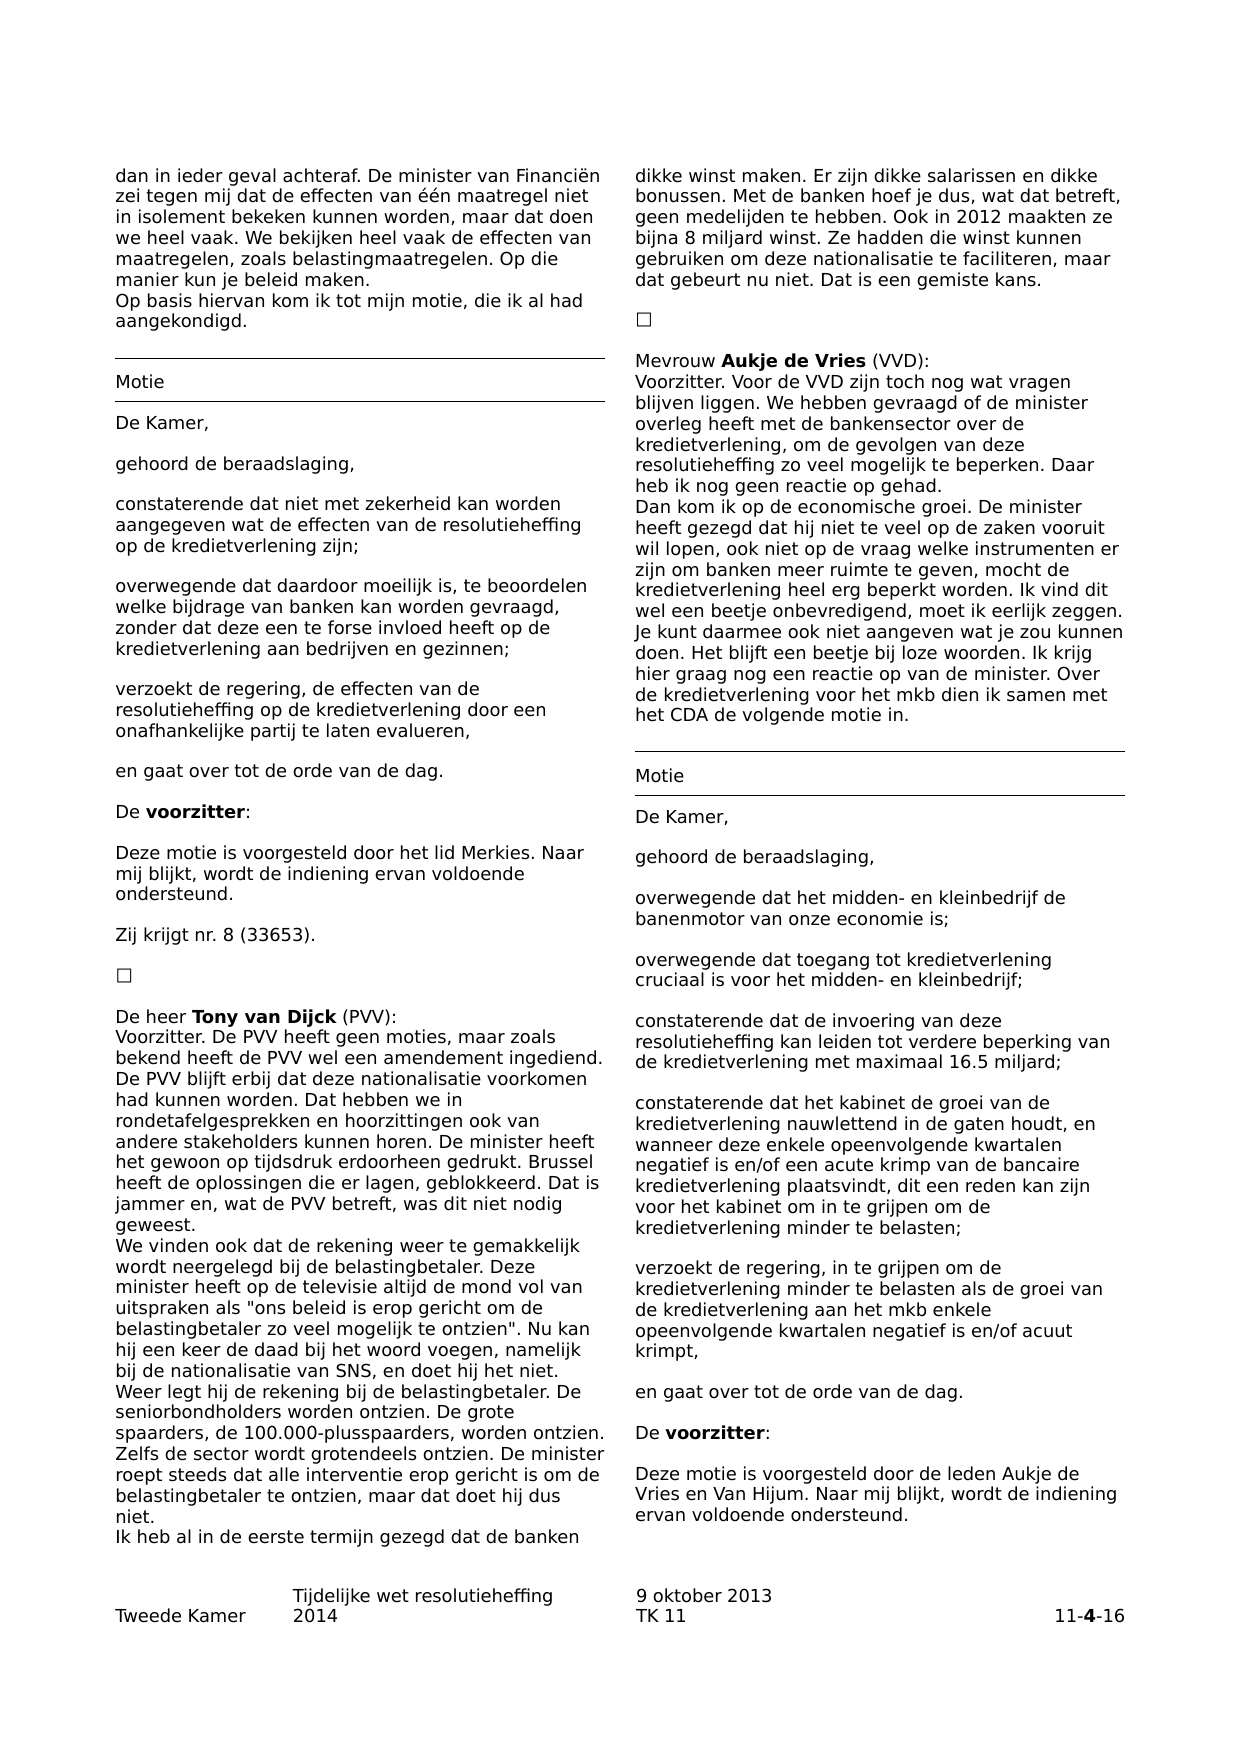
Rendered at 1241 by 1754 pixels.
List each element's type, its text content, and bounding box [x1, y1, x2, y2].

text Deze motie is voorgesteld door het lid Merkies. Naar mij blijkt, wordt de indiening ervan voldoende ondersteund. [115, 843, 605, 905]
text constaterende dat het kabinet de groei van de kredietverlening nauwlettend in de gaten houdt, en wanneer deze enkele opeenvolgende kwartalen negatief is en/of een acute krimp van de bancaire kredietverlening plaatsvindt, dit een reden kan zijn voor het kabinet om in te grijpen om de kredietverlening minder te belasten; [635, 1093, 1125, 1238]
text Mevrouw Aukje de Vries (VVD): [635, 351, 1125, 372]
text De voorzitter: [635, 1423, 1125, 1443]
text overwegende dat toegang tot kredietverlening cruciaal is voor het midden- en kleinbedrijf; [635, 949, 1125, 991]
text Voorzitter. De PVV heeft geen moties, maar zoals bekend heeft de PVV wel een amendement ingediend. De PVV blijft erbij dat deze nationalisatie voorkomen had kunnen worden. Dat hebben we in rondetafelgesprekken en hoorzittingen ook van andere stakeholders kunnen horen. De minister heeft het gewoon op tijdsdruk erdoorheen gedrukt. Brussel heeft de oplossingen die er lagen, geblokkeerd. Dat is jammer en, wat de PVV betreft, was dit niet nodig geweest. [115, 1027, 605, 1236]
text constaterende dat niet met zekerheid kan worden aangegeven wat de effecten van de resolutieheffing op de kredietverlening zijn; [115, 494, 605, 556]
text Motie [115, 372, 605, 393]
text Zij krijgt nr. 8 (33653). [115, 925, 605, 946]
text gehoord de beraadslaging, [635, 847, 1125, 868]
text De Kamer, [115, 413, 605, 433]
text Voorzitter. Voor de VVD zijn toch nog wat vragen blijven liggen. We hebben gevraagd of de minister overleg heeft met de bankensector over de kredietverlening, om de gevolgen van deze resolutieheffing zo veel mogelijk te beperken. Daar heb ik nog geen reactie op gehad. [635, 372, 1125, 497]
text Motie [635, 766, 1125, 787]
text en gaat over tot de orde van de dag. [115, 761, 605, 782]
text dan in ieder geval achteraf. De minister van Financiën zei tegen mij dat de effecten van één maatregel niet in isolement bekeken kunnen worden, maar dat doen we heel vaak. We bekijken heel vaak de effecten van maatregelen, zoals belastingmaatregelen. Op die manier kun je beleid maken. [115, 165, 605, 290]
text constaterende dat de invoering van deze resolutieheffing kan leiden tot verdere beperking van de kredietverlening met maximaal 16.5 miljard; [635, 1011, 1125, 1073]
text ⬜ [115, 966, 605, 986]
text ⬜ [635, 310, 1125, 331]
text gehoord de beraadslaging, [115, 453, 605, 474]
text overwegende dat daardoor moeilijk is, te beoordelen welke bijdrage van banken kan worden gevraagd, zonder dat deze een te forse invloed heeft op de kredietverlening aan bedrijven en gezinnen; [115, 576, 605, 659]
text verzoekt de regering, in te grijpen om de kredietverlening minder te belasten als de groei van de kredietverlening aan het mkb enkele opeenvolgende kwartalen negatief is en/of acuut krimpt, [635, 1258, 1125, 1362]
text en gaat over tot de orde van de dag. [635, 1382, 1125, 1403]
text Deze motie is voorgesteld door de leden Aukje de Vries en Van Hijum. Naar mij blijkt, wordt de indiening ervan voldoende ondersteund. [635, 1463, 1125, 1526]
text Dan kom ik op de economische groei. De minister heeft gezegd dat hij niet te veel op de zaken vooruit wil lopen, ook niet op de vraag welke instrumenten er zijn om banken meer ruimte te geven, mocht de kredietverlening heel erg beperkt worden. Ik vind dit wel een beetje onbevredigend, moet ik eerlijk zeggen. Je kunt daarmee ook niet aangeven wat je zou kunnen doen. Het blijft een beetje bij loze woorden. Ik krijg hier graag nog een reactie op van de minister. Over de kredietverlening voor het mkb dien ik samen met het CDA de volgende motie in. [635, 497, 1125, 726]
text De heer Tony van Dijck (PVV): [115, 1006, 605, 1027]
text Op basis hiervan kom ik tot mijn motie, die ik al had aangekondigd. [115, 290, 605, 332]
text dikke winst maken. Er zijn dikke salarissen en dikke bonussen. Met de banken hoef je dus, wat dat betreft, geen medelijden te hebben. Ook in 2012 maakten ze bijna 8 miljard winst. Ze hadden die winst kunnen gebruiken om deze nationalisatie te faciliteren, maar dat gebeurt nu niet. Dat is een gemiste kans. [635, 165, 1125, 290]
text verzoekt de regering, de effecten van de resolutieheffing op de kredietverlening door een onafhankelijke partij te laten evalueren, [115, 679, 605, 741]
text We vinden ook dat de rekening weer te gemakkelijk wordt neergelegd bij de belastingbetaler. Deze minister heeft op de televisie altijd de mond vol van uitspraken als "ons beleid is erop gericht om de belastingbetaler zo veel mogelijk te ontzien". Nu kan hij een keer de daad bij het woord voegen, namelijk bij de nationalisatie van SNS, en doet hij het niet. Weer legt hij de rekening bij de belastingbetaler. De seniorbondholders worden ontzien. De grote spaarders, de 100.000-plusspaarders, worden ontzien. Zelfs de sector wordt grotendeels ontzien. De minister roept steeds dat alle interventie erop gericht is om de belastingbetaler te ontzien, maar dat doet hij dus niet. [115, 1236, 605, 1527]
text Ik heb al in de eerste termijn gezegd dat de banken [115, 1527, 605, 1548]
text De Kamer, [635, 807, 1125, 827]
text overwegende dat het midden- en kleinbedrijf de banenmotor van onze economie is; [635, 888, 1125, 929]
text De voorzitter: [115, 802, 605, 823]
